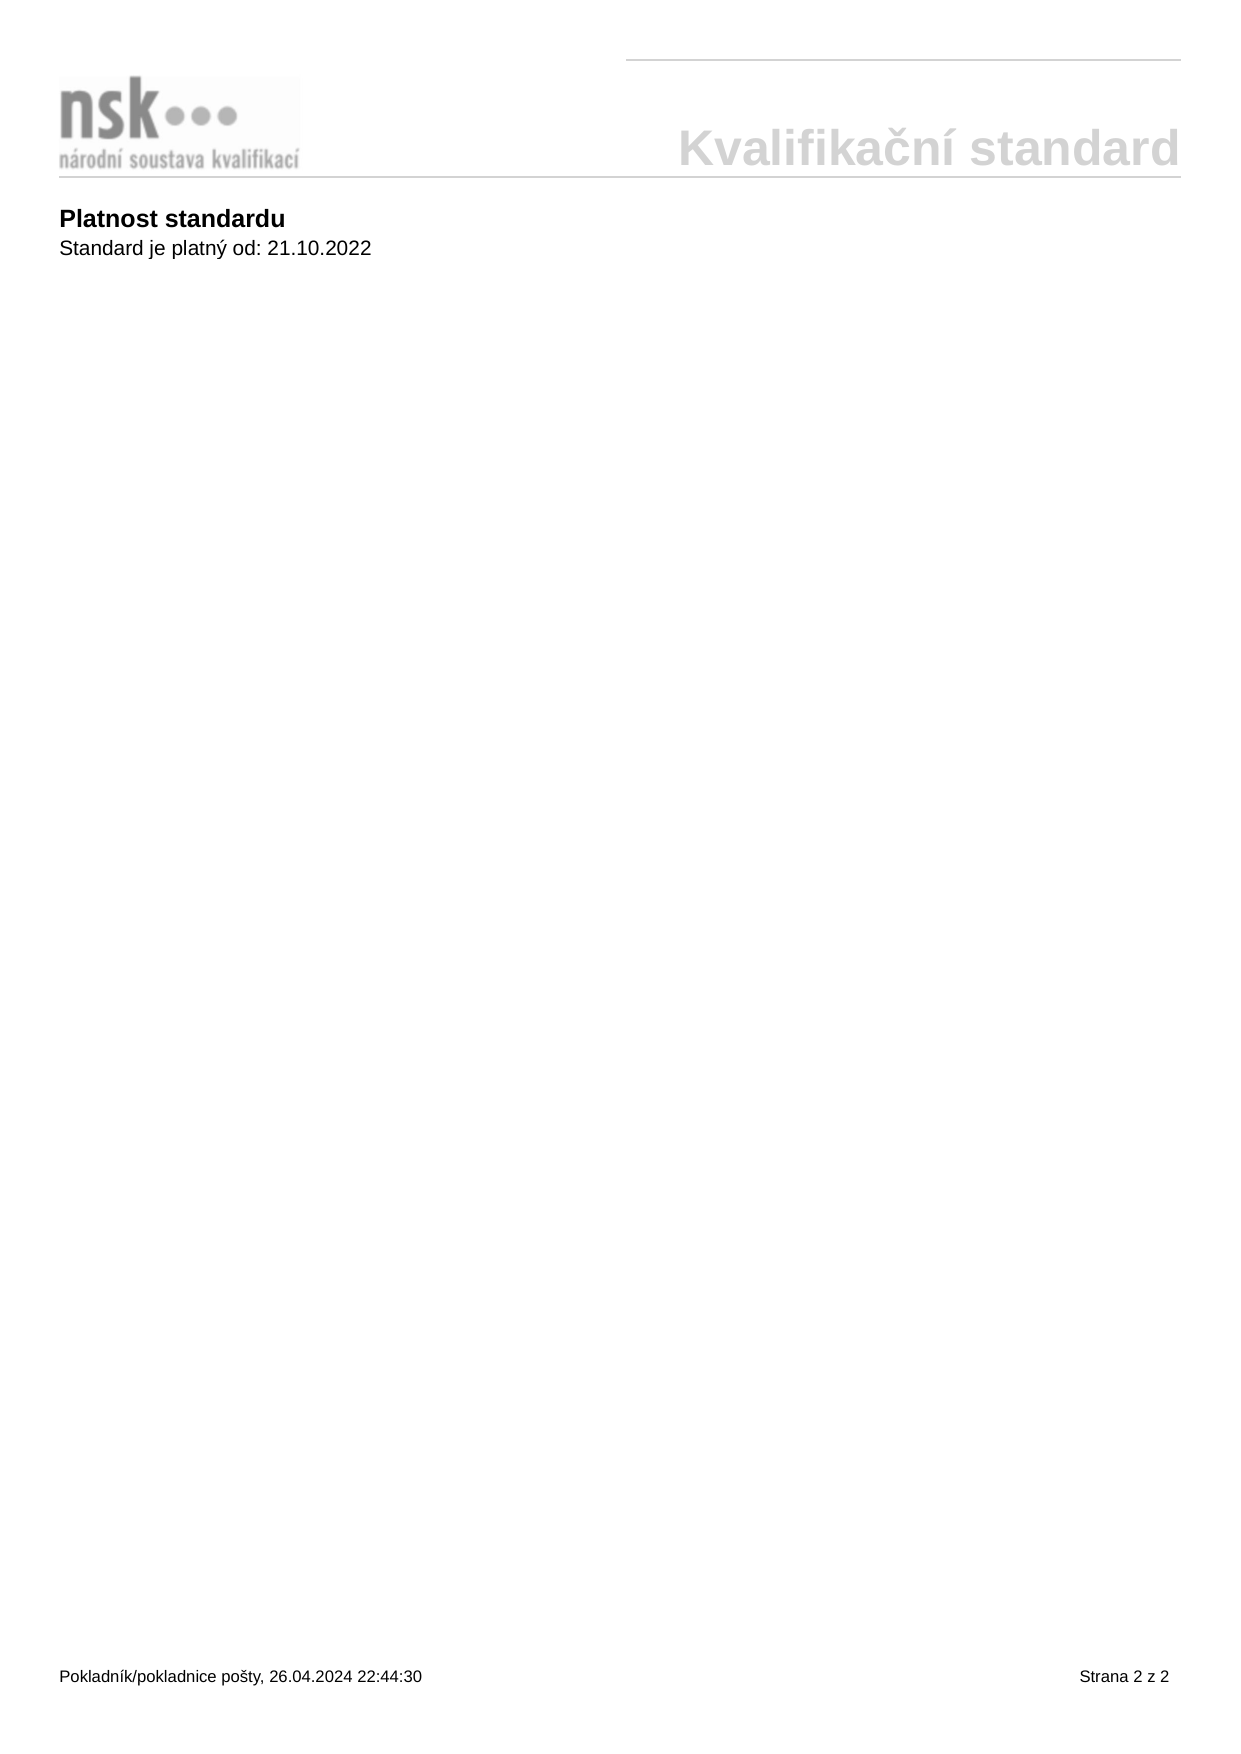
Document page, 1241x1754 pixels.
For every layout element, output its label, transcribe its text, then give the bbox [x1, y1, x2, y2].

table_cell [1093, 259, 1169, 559]
table_cell [59, 259, 483, 559]
table_cell [862, 194, 1093, 200]
table_cell [484, 171, 620, 176]
table_cell [1093, 559, 1169, 859]
table_cell [484, 859, 620, 1159]
table_cell [59, 1159, 483, 1409]
table_cell Platnost standardu [59, 200, 1181, 236]
table_cell [59, 171, 483, 176]
table_cell [59, 859, 483, 1159]
table_cell Kvalifikační standard [626, 61, 1181, 176]
table_cell [484, 1409, 620, 1658]
table_cell [484, 259, 620, 559]
table_cell [620, 859, 626, 1159]
picture [58, 59, 621, 171]
table_cell [626, 1159, 862, 1409]
table_cell [620, 1159, 626, 1409]
table_cell [862, 859, 1093, 1159]
table_cell Pokladník/pokladnice pošty, 26.04.2024 22:44:30 [59, 1658, 862, 1694]
table_cell [1169, 194, 1181, 200]
table_cell [1169, 559, 1181, 859]
table_cell Strana 2 z 2 [862, 1658, 1169, 1694]
table_cell [621, 59, 626, 170]
table_cell [1093, 194, 1169, 200]
table_cell [1169, 1409, 1181, 1658]
table_cell Standard je platný od: 21.10.2022 [59, 236, 1181, 259]
table_cell [1093, 1159, 1169, 1409]
table_cell [1169, 259, 1181, 559]
table_cell [484, 559, 620, 859]
table_cell [1169, 859, 1181, 1159]
table_cell [626, 1409, 862, 1658]
table_cell [626, 259, 862, 559]
table_cell [626, 194, 862, 200]
table_cell [620, 559, 626, 859]
table_cell [484, 194, 620, 200]
table_cell [862, 1409, 1093, 1658]
table_cell [1093, 859, 1169, 1159]
table_cell [862, 1159, 1093, 1409]
table_cell [862, 559, 1093, 859]
table_cell [59, 559, 483, 859]
table_cell [626, 859, 862, 1159]
table_cell [626, 559, 862, 859]
table_cell [59, 194, 483, 200]
table_cell [620, 259, 626, 559]
table_cell [620, 1409, 626, 1658]
table_cell [1093, 1409, 1169, 1658]
table_cell [1169, 1658, 1181, 1694]
table_cell [59, 1409, 483, 1658]
table_cell [59, 178, 1181, 194]
table_cell [1169, 1159, 1181, 1409]
table_cell [862, 259, 1093, 559]
table_cell [484, 1159, 620, 1409]
